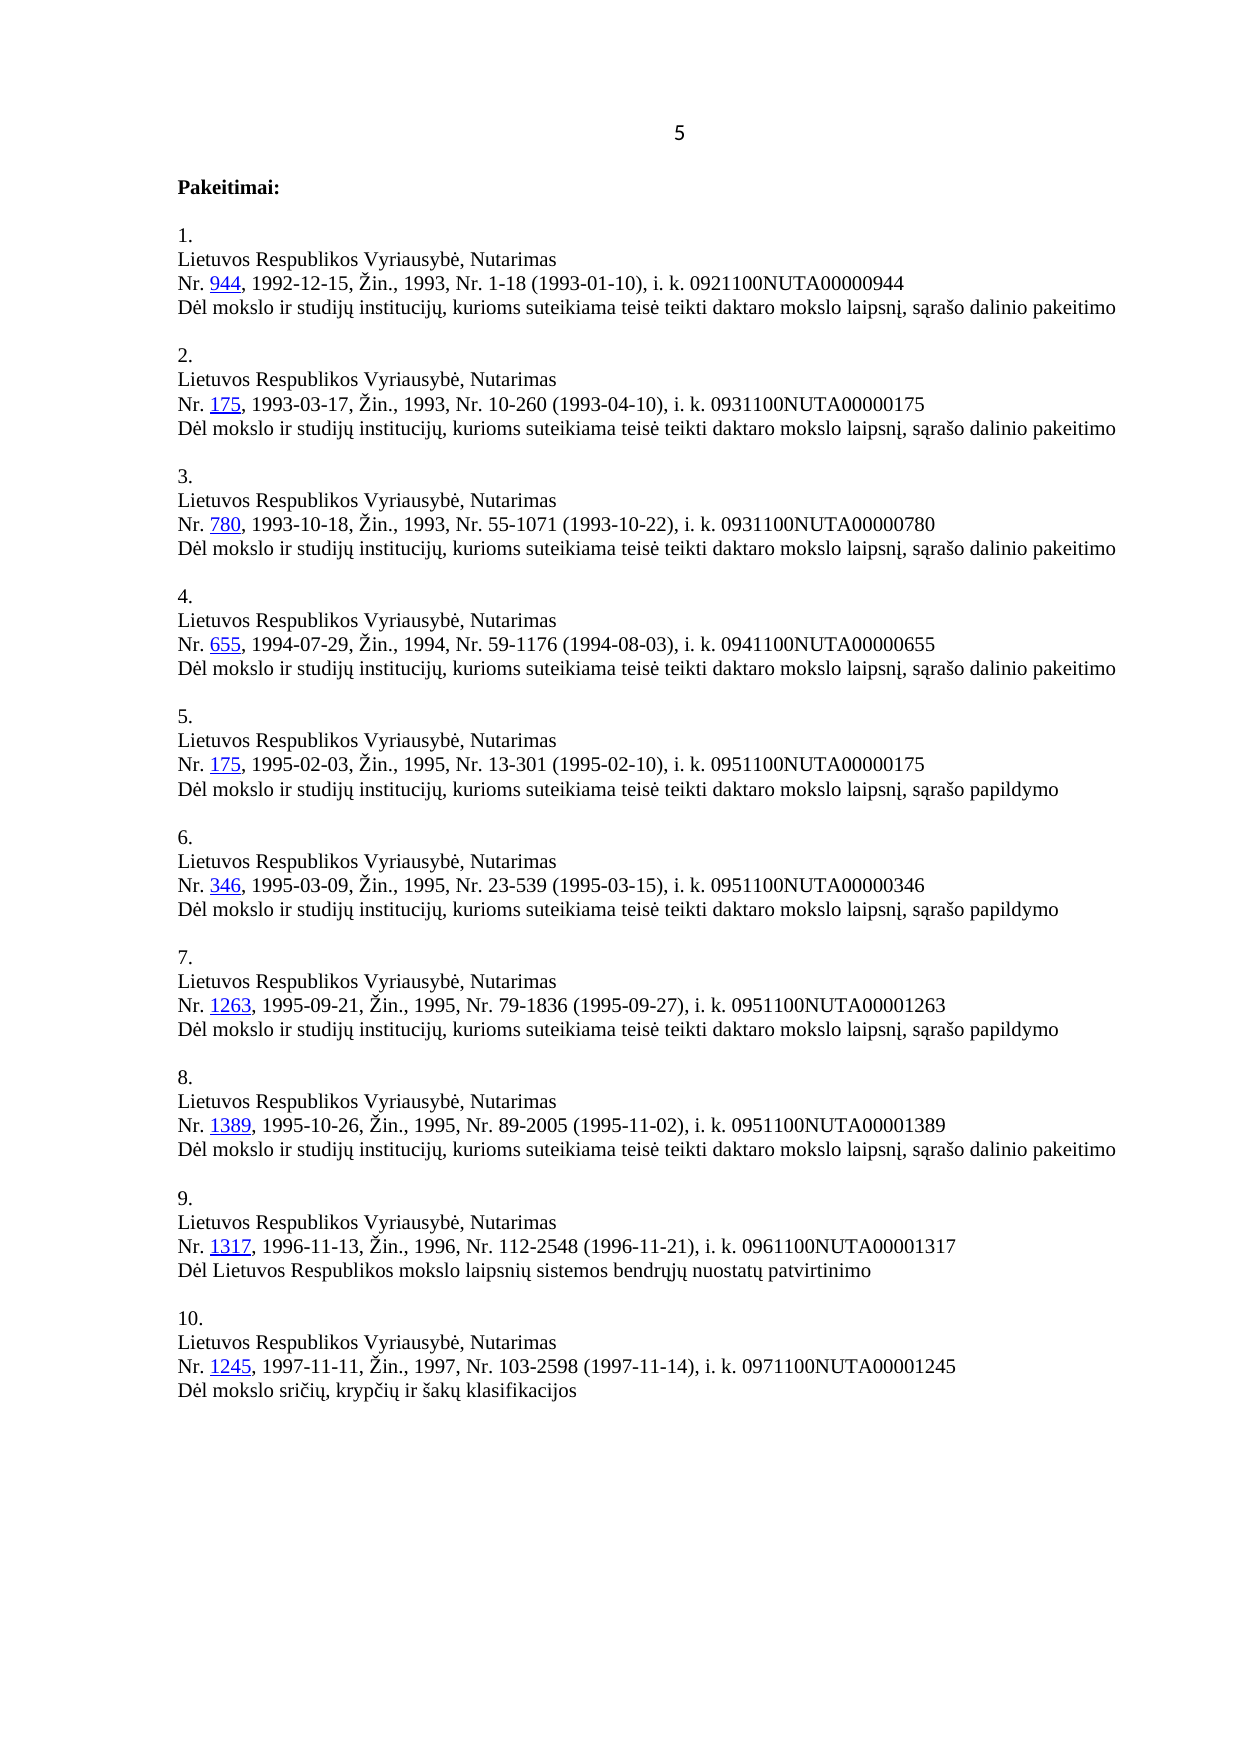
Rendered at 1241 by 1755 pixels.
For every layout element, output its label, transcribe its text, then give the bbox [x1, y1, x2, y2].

text Dėl mokslo ir studijų institucijų, kurioms suteikiama teisė teikti daktaro mokslo laipsnį, sąrašo papildymo [177, 897, 1181, 921]
text 7. [177, 945, 1181, 969]
text 3. [177, 464, 1181, 488]
text 10. [177, 1306, 1181, 1330]
text 4. [177, 584, 1181, 608]
text Dėl mokslo ir studijų institucijų, kurioms suteikiama teisė teikti daktaro mokslo laipsnį, sąrašo dalinio pakeitimo [177, 416, 1181, 439]
text Dėl mokslo sričių, krypčių ir šakų klasifikacijos [177, 1378, 1181, 1402]
text Nr. 944, 1992-12-15, Žin., 1993, Nr. 1-18 (1993-01-10), i. k. 0921100NUTA00000944 [177, 271, 1181, 295]
text Dėl mokslo ir studijų institucijų, kurioms suteikiama teisė teikti daktaro mokslo laipsnį, sąrašo dalinio pakeitimo [177, 295, 1181, 319]
text Nr. 780, 1993-10-18, Žin., 1993, Nr. 55-1071 (1993-10-22), i. k. 0931100NUTA00000780 [177, 512, 1181, 536]
text Nr. 1389, 1995-10-26, Žin., 1995, Nr. 89-2005 (1995-11-02), i. k. 0951100NUTA00001389 [177, 1113, 1181, 1137]
text Pakeitimai: [177, 175, 1181, 199]
text Nr. 1263, 1995-09-21, Žin., 1995, Nr. 79-1836 (1995-09-27), i. k. 0951100NUTA00001263 [177, 993, 1181, 1017]
text Dėl mokslo ir studijų institucijų, kurioms suteikiama teisė teikti daktaro mokslo laipsnį, sąrašo papildymo [177, 1017, 1181, 1041]
text Dėl mokslo ir studijų institucijų, kurioms suteikiama teisė teikti daktaro mokslo laipsnį, sąrašo dalinio pakeitimo [177, 1137, 1181, 1161]
text Lietuvos Respublikos Vyriausybė, Nutarimas [177, 849, 1181, 873]
text 6. [177, 824, 1181, 849]
text Lietuvos Respublikos Vyriausybė, Nutarimas [177, 1209, 1181, 1234]
text Nr. 175, 1995-02-03, Žin., 1995, Nr. 13-301 (1995-02-10), i. k. 0951100NUTA00000175 [177, 752, 1181, 776]
text Lietuvos Respublikos Vyriausybė, Nutarimas [177, 367, 1181, 391]
text Lietuvos Respublikos Vyriausybė, Nutarimas [177, 969, 1181, 993]
text Nr. 346, 1995-03-09, Žin., 1995, Nr. 23-539 (1995-03-15), i. k. 0951100NUTA00000346 [177, 873, 1181, 897]
text Nr. 1245, 1997-11-11, Žin., 1997, Nr. 103-2598 (1997-11-14), i. k. 0971100NUTA00001245 [177, 1354, 1181, 1378]
text Lietuvos Respublikos Vyriausybė, Nutarimas [177, 247, 1181, 271]
text 5. [177, 704, 1181, 728]
text Nr. 655, 1994-07-29, Žin., 1994, Nr. 59-1176 (1994-08-03), i. k. 0941100NUTA00000655 [177, 632, 1181, 656]
text 2. [177, 343, 1181, 367]
text 8. [177, 1065, 1181, 1089]
text Dėl mokslo ir studijų institucijų, kurioms suteikiama teisė teikti daktaro mokslo laipsnį, sąrašo dalinio pakeitimo [177, 656, 1181, 680]
text Dėl Lietuvos Respublikos mokslo laipsnių sistemos bendrųjų nuostatų patvirtinimo [177, 1258, 1181, 1282]
text Nr. 175, 1993-03-17, Žin., 1993, Nr. 10-260 (1993-04-10), i. k. 0931100NUTA00000175 [177, 391, 1181, 416]
text Lietuvos Respublikos Vyriausybė, Nutarimas [177, 608, 1181, 632]
text 9. [177, 1186, 1181, 1209]
text Lietuvos Respublikos Vyriausybė, Nutarimas [177, 488, 1181, 512]
text Dėl mokslo ir studijų institucijų, kurioms suteikiama teisė teikti daktaro mokslo laipsnį, sąrašo dalinio pakeitimo [177, 536, 1181, 560]
text Lietuvos Respublikos Vyriausybė, Nutarimas [177, 728, 1181, 752]
text Dėl mokslo ir studijų institucijų, kurioms suteikiama teisė teikti daktaro mokslo laipsnį, sąrašo papildymo [177, 776, 1181, 801]
text Nr. 1317, 1996-11-13, Žin., 1996, Nr. 112-2548 (1996-11-21), i. k. 0961100NUTA00001317 [177, 1234, 1181, 1258]
text Lietuvos Respublikos Vyriausybė, Nutarimas [177, 1330, 1181, 1354]
text Lietuvos Respublikos Vyriausybė, Nutarimas [177, 1089, 1181, 1113]
text 1. [177, 223, 1181, 247]
